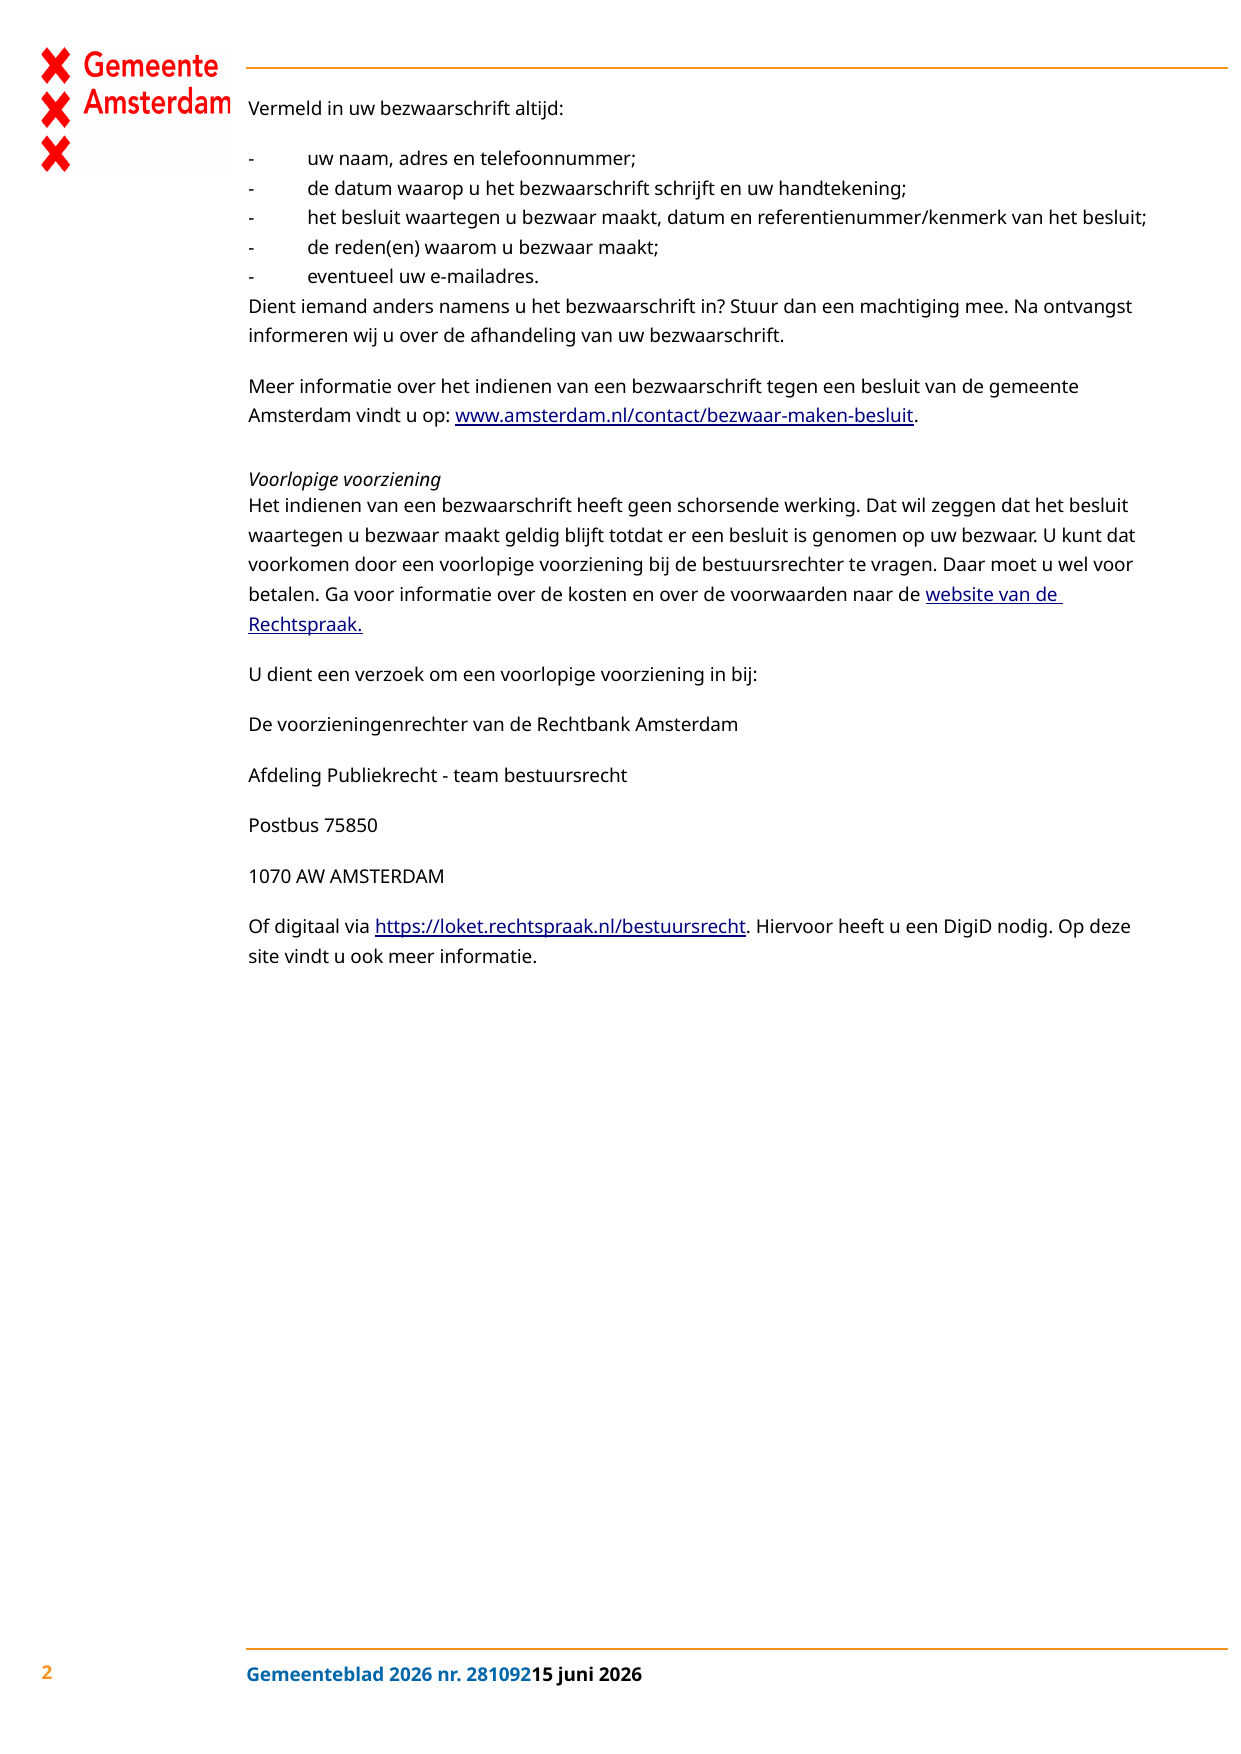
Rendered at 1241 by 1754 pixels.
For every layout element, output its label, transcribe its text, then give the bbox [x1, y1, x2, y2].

text De voorzieningenrechter van de Rechtbank Amsterdam [248, 712, 1152, 737]
list de datum waarop u het bezwaarschrift schrijft en uw handtekening; [248, 175, 1152, 201]
text Postbus 75850 [248, 812, 1152, 838]
list het besluit waartegen u bezwaar maakt, datum en referentienummer/kenmerk van het besluit; [248, 204, 1152, 230]
list de reden(en) waarom u bezwaar maakt; [248, 234, 1152, 260]
text Vermeld in uw bezwaarschrift altijd: [248, 95, 1152, 121]
text Voorlopige voorziening [248, 467, 1152, 492]
text Meer informatie over het indienen van een bezwaarschrift tegen een besluit van de gemeente Amsterdam vindt u op: www.amsterdam.nl/contact/bezwaar-maken-besluit. [248, 373, 1152, 428]
text U dient een verzoek om een voorlopige voorziening in bij: [248, 661, 1152, 687]
list uw naam, adres en telefoonnummer; [248, 145, 1152, 171]
text Het indienen van een bezwaarschrift heeft geen schorsende werking. Dat wil zeggen dat het besluit waartegen u bezwaar maakt geldig blijft totdat er een besluit is genomen op uw bezwaar. U kunt dat voorkomen door een voorlopige voorziening bij de bestuursrechter te vragen. Daar moet u wel voor betalen. Ga voor informatie over de kosten en over de voorwaarden naar de website van de Rechtspraak. [248, 492, 1152, 636]
text Of digitaal via https://loket.rechtspraak.nl/bestuursrecht. Hiervoor heeft u een DigiD nodig. Op deze site vindt u ook meer informatie. [248, 913, 1152, 968]
text Dient iemand anders namens u het bezwaarschrift in? Stuur dan een machtiging mee. Na ontvangst informeren wij u over de afhandeling van uw bezwaarschrift. [248, 293, 1152, 348]
list eventueel uw e-mailadres. [248, 263, 1152, 289]
picture [41, 47, 231, 172]
text 1070 AW AMSTERDAM [248, 863, 1152, 888]
text Afdeling Publiekrecht - team bestuursrecht [248, 762, 1152, 788]
